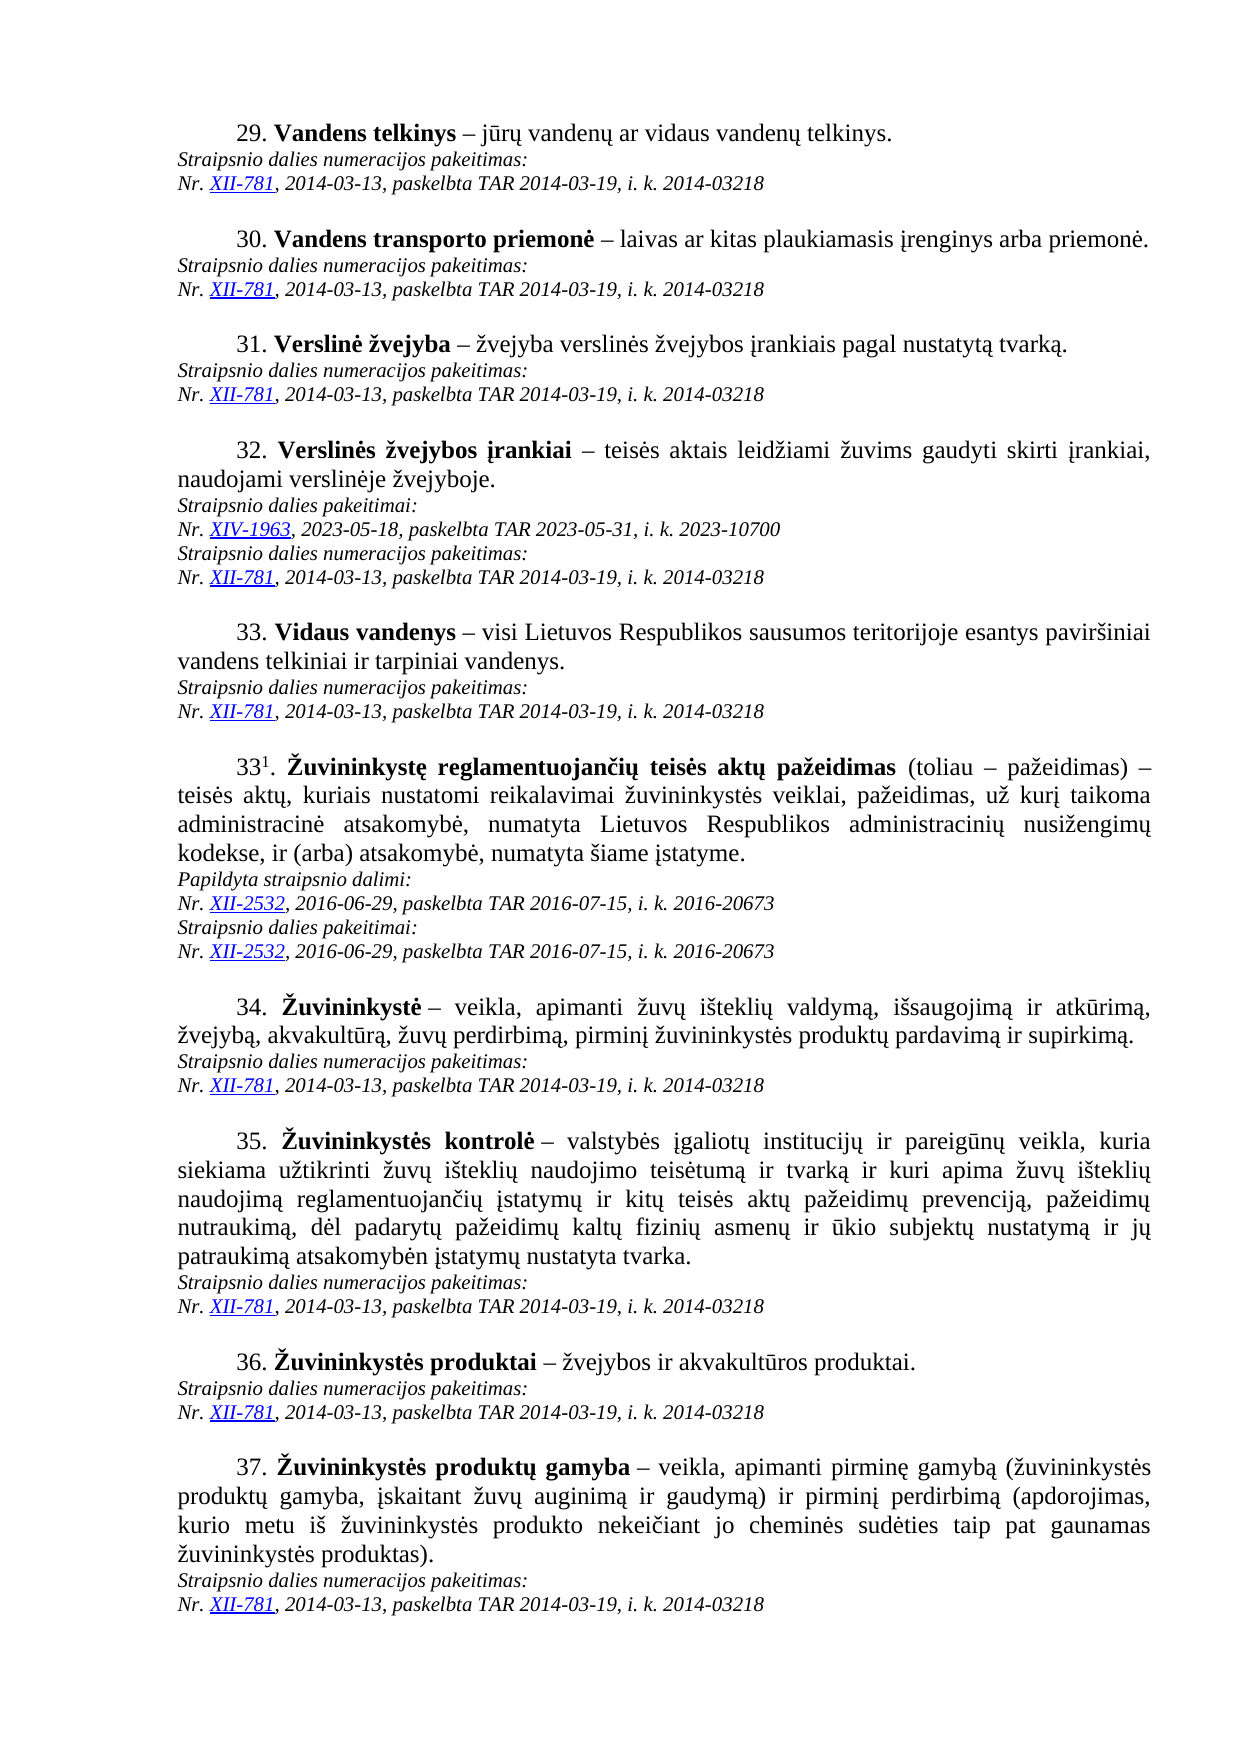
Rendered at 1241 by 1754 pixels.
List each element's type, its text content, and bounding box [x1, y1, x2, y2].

text Straipsnio dalies pakeitimai: [177, 915, 1152, 939]
text 35. Žuvininkystės kontrolė – valstybės įgaliotų institucijų ir pareigūnų veikla, kuria siekiama užtikrinti žuvų išteklių naudojimo teisėtumą ir tvarką ir kuri apima žuvų išteklių naudojimą reglamentuojančių įstatymų ir kitų teisės aktų pažeidimų prevenciją, pažeidimų nutraukimą, dėl padarytų pažeidimų kaltų fizinių asmenų ir ūkio subjektų nustatymą ir jų patraukimą atsakomybėn įstatymų nustatyta tvarka. [177, 1126, 1152, 1270]
text Straipsnio dalies numeracijos pakeitimas: [177, 541, 1152, 565]
text 34. Žuvininkystė – veikla, apimanti žuvų išteklių valdymą, išsaugojimą ir atkūrimą, žvejybą, akvakultūrą, žuvų perdirbimą, pirminį žuvininkystės produktų pardavimą ir supirkimą. [177, 992, 1152, 1049]
text Straipsnio dalies numeracijos pakeitimas: [177, 675, 1152, 699]
text Straipsnio dalies numeracijos pakeitimas: [177, 147, 1152, 171]
text Nr. XII-781, 2014-03-13, paskelbta TAR 2014-03-19, i. k. 2014-03218 [177, 1592, 1152, 1616]
text Nr. XII-781, 2014-03-13, paskelbta TAR 2014-03-19, i. k. 2014-03218 [177, 1400, 1152, 1424]
text Straipsnio dalies numeracijos pakeitimas: [177, 1049, 1152, 1073]
text Nr. XII-781, 2014-03-13, paskelbta TAR 2014-03-19, i. k. 2014-03218 [177, 699, 1152, 723]
text Straipsnio dalies numeracijos pakeitimas: [177, 1567, 1152, 1592]
text 32. Verslinės žvejybos įrankiai – teisės aktais leidžiami žuvims gaudyti skirti įrankiai, naudojami verslinėje žvejyboje. [177, 435, 1152, 492]
text Straipsnio dalies numeracijos pakeitimas: [177, 252, 1152, 277]
text 33. Vidaus vandenys – visi Lietuvos Respublikos sausumos teritorijoje esantys paviršiniai vandens telkiniai ir tarpiniai vandenys. [177, 617, 1152, 675]
text 37. Žuvininkystės produktų gamyba – veikla, apimanti pirminę gamybą (žuvininkystės produktų gamyba, įskaitant žuvų auginimą ir gaudymą) ir pirminį perdirbimą (apdorojimas, kurio metu iš žuvininkystės produkto nekeičiant jo cheminės sudėties taip pat gaunamas žuvininkystės produktas). [177, 1452, 1152, 1567]
text Nr. XII-2532, 2016-06-29, paskelbta TAR 2016-07-15, i. k. 2016-20673 [177, 891, 1152, 915]
text Straipsnio dalies numeracijos pakeitimas: [177, 358, 1152, 382]
text Nr. XII-781, 2014-03-13, paskelbta TAR 2014-03-19, i. k. 2014-03218 [177, 277, 1152, 301]
text Straipsnio dalies numeracijos pakeitimas: [177, 1270, 1152, 1294]
text 30. Vandens transporto priemonė – laivas ar kitas plaukiamasis įrenginys arba priemonė. [177, 224, 1152, 252]
text Nr. XII-781, 2014-03-13, paskelbta TAR 2014-03-19, i. k. 2014-03218 [177, 171, 1152, 195]
text 331. Žuvininkystę reglamentuojančių teisės aktų pažeidimas (toliau – pažeidimas) – teisės aktų, kuriais nustatomi reikalavimai žuvininkystės veiklai, pažeidimas, už kurį taikoma administracinė atsakomybė, numatyta Lietuvos Respublikos administracinių nusižengimų kodekse, ir (arba) atsakomybė, numatyta šiame įstatyme. [177, 752, 1152, 867]
text Nr. XII-2532, 2016-06-29, paskelbta TAR 2016-07-15, i. k. 2016-20673 [177, 939, 1152, 963]
text Straipsnio dalies numeracijos pakeitimas: [177, 1376, 1152, 1400]
text Nr. XII-781, 2014-03-13, paskelbta TAR 2014-03-19, i. k. 2014-03218 [177, 1294, 1152, 1318]
text Nr. XII-781, 2014-03-13, paskelbta TAR 2014-03-19, i. k. 2014-03218 [177, 382, 1152, 406]
text Nr. XII-781, 2014-03-13, paskelbta TAR 2014-03-19, i. k. 2014-03218 [177, 1073, 1152, 1097]
text Nr. XIV-1963, 2023-05-18, paskelbta TAR 2023-05-31, i. k. 2023-10700 [177, 517, 1152, 541]
text Nr. XII-781, 2014-03-13, paskelbta TAR 2014-03-19, i. k. 2014-03218 [177, 565, 1152, 589]
text Straipsnio dalies pakeitimai: [177, 492, 1152, 517]
text 31. Verslinė žvejyba – žvejyba verslinės žvejybos įrankiais pagal nustatytą tvarką. [177, 329, 1152, 358]
text Papildyta straipsnio dalimi: [177, 867, 1152, 891]
text 29. Vandens telkinys – jūrų vandenų ar vidaus vandenų telkinys. [177, 118, 1152, 147]
text 36. Žuvininkystės produktai – žvejybos ir akvakultūros produktai. [177, 1347, 1152, 1376]
